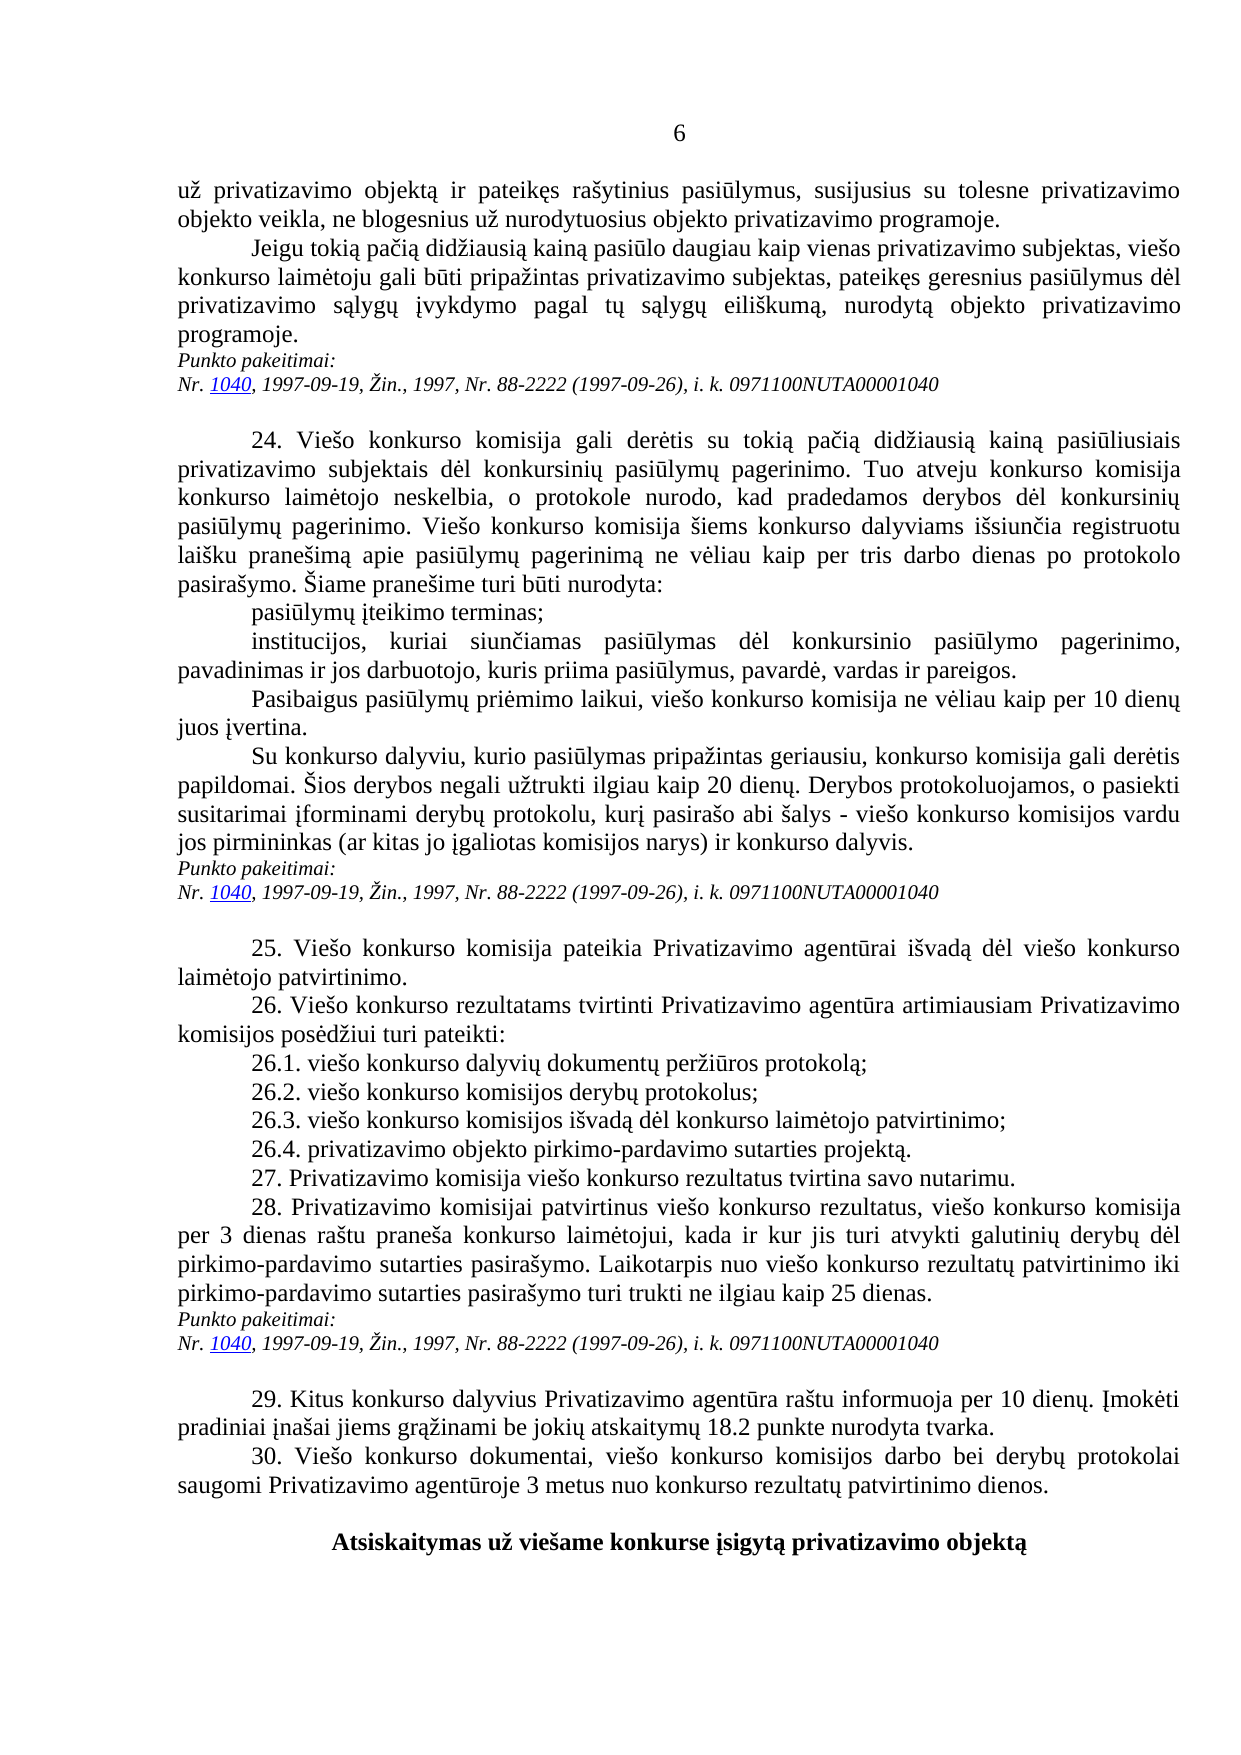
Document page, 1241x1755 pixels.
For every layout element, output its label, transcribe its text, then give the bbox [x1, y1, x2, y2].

text Punkto pakeitimai: [177, 856, 1181, 880]
text 28. Privatizavimo komisijai patvirtinus viešo konkurso rezultatus, viešo konkurso komisija per 3 dienas raštu praneša konkurso laimėtojui, kada ir kur jis turi atvykti galutinių derybų dėl pirkimo-pardavimo sutarties pasirašymo. Laikotarpis nuo viešo konkurso rezultatų patvirtinimo iki pirkimo-pardavimo sutarties pasirašymo turi trukti ne ilgiau kaip 25 dienas. [177, 1192, 1181, 1307]
text Atsiskaitymas už viešame konkurse įsigytą privatizavimo objektą [177, 1527, 1181, 1556]
text 30. Viešo konkurso dokumentai, viešo konkurso komisijos darbo bei derybų protokolai saugomi Privatizavimo agentūroje 3 metus nuo konkurso rezultatų patvirtinimo dienos. [177, 1441, 1181, 1499]
text 26.4. privatizavimo objekto pirkimo-pardavimo sutarties projektą. [177, 1134, 1181, 1163]
text institucijos, kuriai siunčiamas pasiūlymas dėl konkursinio pasiūlymo pagerinimo, pavadinimas ir jos darbuotojo, kuris priima pasiūlymus, pavardė, vardas ir pareigos. [177, 626, 1181, 684]
text Su konkurso dalyviu, kurio pasiūlymas pripažintas geriausiu, konkurso komisija gali derėtis papildomai. Šios derybos negali užtrukti ilgiau kaip 20 dienų. Derybos protokoluojamos, o pasiekti susitarimai įforminami derybų protokolu, kurį pasirašo abi šalys - viešo konkurso komisijos vardu jos pirmininkas (ar kitas jo įgaliotas komisijos narys) ir konkurso dalyvis. [177, 741, 1181, 856]
text pasiūlymų įteikimo terminas; [177, 597, 1181, 626]
text už privatizavimo objektą ir pateikęs rašytinius pasiūlymus, susijusius su tolesne privatizavimo objekto veikla, ne blogesnius už nurodytuosius objekto privatizavimo programoje. [177, 176, 1181, 233]
text 27. Privatizavimo komisija viešo konkurso rezultatus tvirtina savo nutarimu. [177, 1163, 1181, 1192]
text 24. Viešo konkurso komisija gali derėtis su tokią pačią didžiausią kainą pasiūliusiais privatizavimo subjektais dėl konkursinių pasiūlymų pagerinimo. Tuo atveju konkurso komisija konkurso laimėtojo neskelbia, o protokole nurodo, kad pradedamos derybos dėl konkursinių pasiūlymų pagerinimo. Viešo konkurso komisija šiems konkurso dalyviams išsiunčia registruotu laišku pranešimą apie pasiūlymų pagerinimą ne vėliau kaip per tris darbo dienas po protokolo pasirašymo. Šiame pranešime turi būti nurodyta: [177, 425, 1181, 597]
text 25. Viešo konkurso komisija pateikia Privatizavimo agentūrai išvadą dėl viešo konkurso laimėtojo patvirtinimo. [177, 933, 1181, 991]
text 26.3. viešo konkurso komisijos išvadą dėl konkurso laimėtojo patvirtinimo; [177, 1106, 1181, 1134]
text 29. Kitus konkurso dalyvius Privatizavimo agentūra raštu informuoja per 10 dienų. Įmokėti pradiniai įnašai jiems grąžinami be jokių atskaitymų 18.2 punkte nurodyta tvarka. [177, 1384, 1181, 1441]
text Nr. 1040, 1997-09-19, Žin., 1997, Nr. 88-2222 (1997-09-26), i. k. 0971100NUTA00001040 [177, 880, 1181, 904]
text 26.1. viešo konkurso dalyvių dokumentų peržiūros protokolą; [177, 1048, 1181, 1077]
text Nr. 1040, 1997-09-19, Žin., 1997, Nr. 88-2222 (1997-09-26), i. k. 0971100NUTA00001040 [177, 1331, 1181, 1355]
text Jeigu tokią pačią didžiausią kainą pasiūlo daugiau kaip vienas privatizavimo subjektas, viešo konkurso laimėtoju gali būti pripažintas privatizavimo subjektas, pateikęs geresnius pasiūlymus dėl privatizavimo sąlygų įvykdymo pagal tų sąlygų eiliškumą, nurodytą objekto privatizavimo programoje. [177, 233, 1181, 348]
text 26.2. viešo konkurso komisijos derybų protokolus; [177, 1077, 1181, 1106]
text Nr. 1040, 1997-09-19, Žin., 1997, Nr. 88-2222 (1997-09-26), i. k. 0971100NUTA00001040 [177, 372, 1181, 396]
text Punkto pakeitimai: [177, 348, 1181, 372]
text Punkto pakeitimai: [177, 1307, 1181, 1331]
text Pasibaigus pasiūlymų priėmimo laikui, viešo konkurso komisija ne vėliau kaip per 10 dienų juos įvertina. [177, 684, 1181, 741]
text 26. Viešo konkurso rezultatams tvirtinti Privatizavimo agentūra artimiausiam Privatizavimo komisijos posėdžiui turi pateikti: [177, 991, 1181, 1048]
